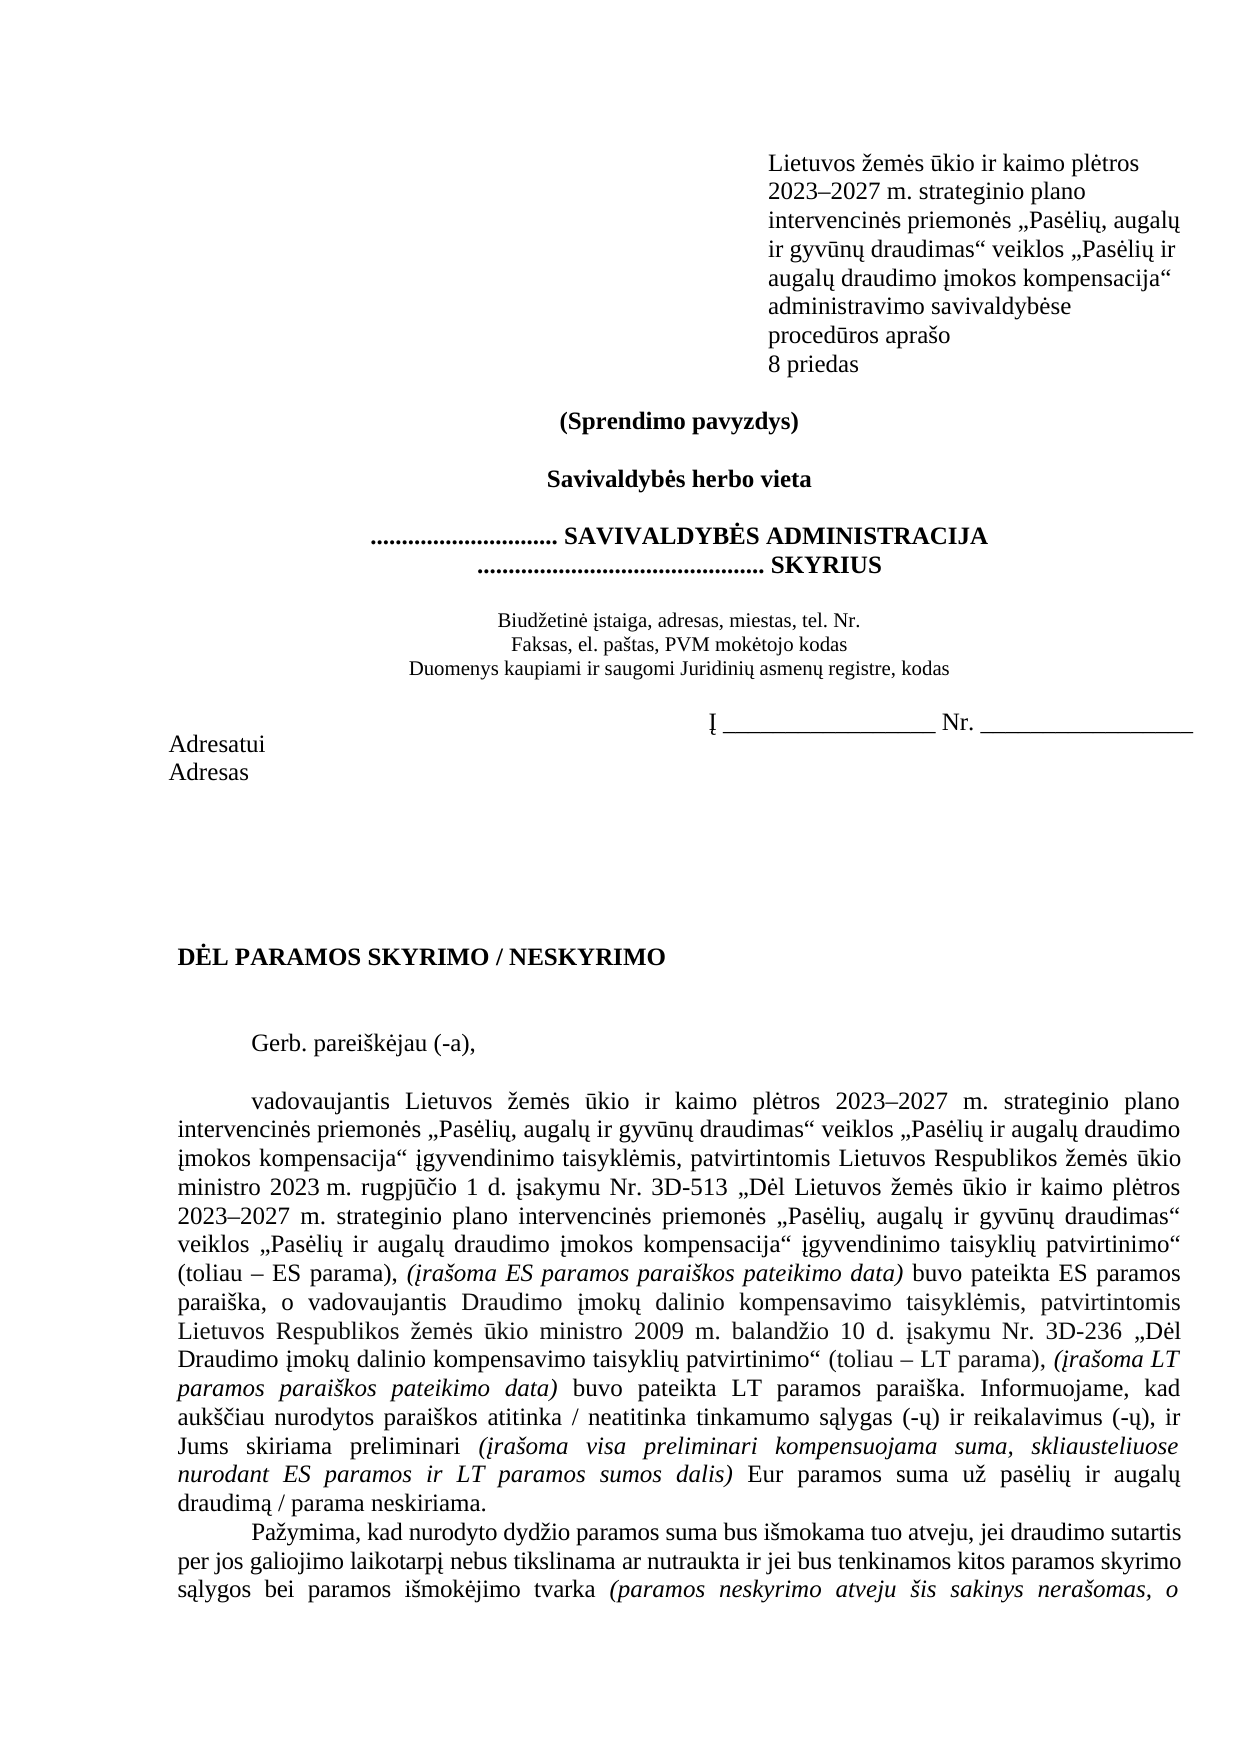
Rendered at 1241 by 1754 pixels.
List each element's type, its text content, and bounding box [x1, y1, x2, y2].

text Biudžetinė įstaiga, adresas, miestas, tel. Nr. [177, 608, 1181, 632]
text Adresas [168, 757, 653, 786]
text DĖL PARAMOS SKYRIMO / NESKYRIMO [177, 942, 1181, 971]
text Faksas, el. paštas, PVM mokėtojo kodas [177, 632, 1181, 656]
text .............................. SAVIVALDYBĖS ADMINISTRACIJA [177, 521, 1181, 550]
text 8 priedas [768, 349, 1181, 378]
text Adresatui [168, 729, 653, 757]
text Gerb. pareiškėjau (-a), [177, 1028, 1181, 1057]
text Į _________________ Nr. _________________ [664, 707, 1196, 736]
text Pažymima, kad nurodyto dydžio paramos suma bus išmokama tuo atveju, jei draudimo sutartis per jos galiojimo laikotarpį nebus tikslinama ar nutraukta ir jei bus tenkinamos kitos paramos skyrimo sąlygos bei paramos išmokėjimo tvarka (paramos neskyrimo atveju šis sakinys nerašomas, o [177, 1517, 1181, 1603]
text Savivaldybės herbo vieta [177, 464, 1181, 493]
text Duomenys kaupiami ir saugomi Juridinių asmenų registre, kodas [177, 656, 1181, 680]
text (Sprendimo pavyzdys) [177, 406, 1181, 435]
text Lietuvos žemės ūkio ir kaimo plėtros 2023–2027 m. strateginio plano intervencinės priemonės „Pasėlių, augalų ir gyvūnų draudimas“ veiklos „Pasėlių ir augalų draudimo įmokos kompensacija“ administravimo savivaldybėse procedūros aprašo [768, 148, 1181, 349]
text .............................................. SKYRIUS [177, 550, 1181, 579]
text vadovaujantis Lietuvos žemės ūkio ir kaimo plėtros 2023–2027 m. strateginio plano intervencinės priemonės „Pasėlių, augalų ir gyvūnų draudimas“ veiklos „Pasėlių ir augalų draudimo įmokos kompensacija“ įgyvendinimo taisyklėmis, patvirtintomis Lietuvos Respublikos žemės ūkio ministro 2023 m. rugpjūčio 1 d. įsakymu Nr. 3D-513 „Dėl Lietuvos žemės ūkio ir kaimo plėtros 2023–2027 m. strateginio plano intervencinės priemonės „Pasėlių, augalų ir gyvūnų draudimas“ veiklos „Pasėlių ir augalų draudimo įmokos kompensacija“ įgyvendinimo taisyklių patvirtinimo“ (toliau – ES parama), (įrašoma ES paramos paraiškos pateikimo data) buvo pateikta ES paramos paraiška, o vadovaujantis Draudimo įmokų dalinio kompensavimo taisyklėmis, patvirtintomis Lietuvos Respublikos žemės ūkio ministro 2009 m. balandžio 10 d. įsakymu Nr. 3D-236 „Dėl Draudimo įmokų dalinio kompensavimo taisyklių patvirtinimo“ (toliau – LT parama), (įrašoma LT paramos paraiškos pateikimo data) buvo pateikta LT paramos paraiška. Informuojame, kad aukščiau nurodytos paraiškos atitinka / neatitinka tinkamumo sąlygas (-ų) ir reikalavimus (-ų), ir Jums skiriama preliminari (įrašoma visa preliminari kompensuojama suma, skliausteliuose nurodant ES paramos ir LT paramos sumos dalis) Eur paramos suma už pasėlių ir augalų draudimą / parama neskiriama. [177, 1086, 1181, 1517]
